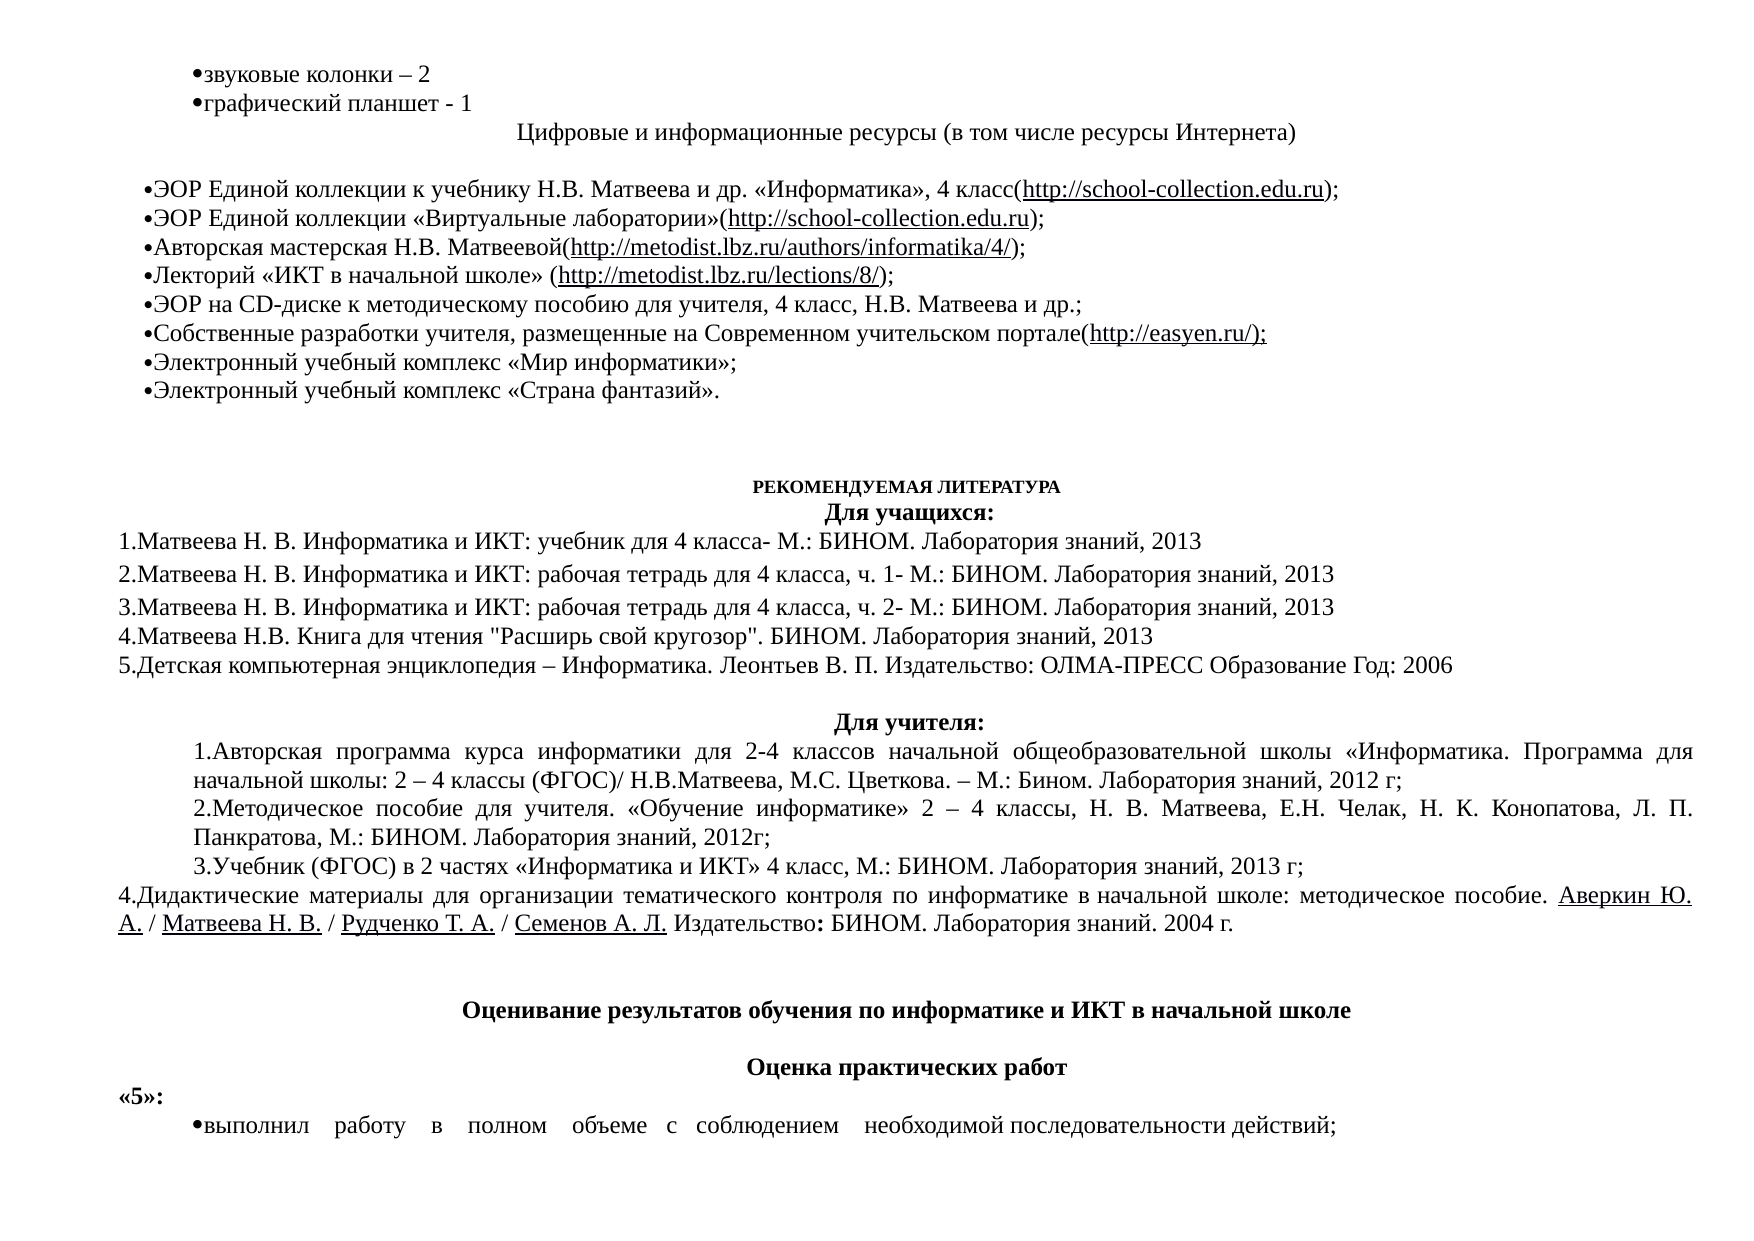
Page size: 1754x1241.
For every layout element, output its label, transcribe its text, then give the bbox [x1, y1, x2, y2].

list выполнил работу в полном объеме с соблюдением необходимой последовательности действий; [193, 1110, 1695, 1138]
list Собственные разработки учителя, размещенные на Современном учительском портале(http://easyen.ru/); [144, 318, 1692, 347]
text РЕКОМЕНДУЕМАЯ ЛИТЕРАТУРА [118, 476, 1695, 497]
list Дидактические материалы для организации тематического контроля по информатике в начальной школе: методическое пособие. Аверкин Ю. А. / Матвеева Н. В. / Рудченко Т. А. / Семенов А. Л. Издательство: БИНОМ. Лаборатория знаний. 2004 г. [118, 880, 1692, 937]
text «5»: [118, 1081, 1695, 1110]
list Электронный учебный комплекс «Страна фантазий». [144, 375, 1692, 404]
text Оценка практических работ [118, 1052, 1695, 1081]
list Матвеева Н. В. Информатика и ИКТ: рабочая тетрадь для 4 класса, ч. 2- М.: БИНОМ. Лаборатория знаний, 2013 [118, 592, 1692, 621]
list Учебник (ФГОС) в 2 частях «Информатика и ИКТ» 4 класс, М.: БИНОМ. Лаборатория знаний, 2013 г; [193, 851, 1695, 880]
text Для учителя: [118, 707, 1701, 736]
list Методическое пособие для учителя. «Обучение информатике» 2 – 4 классы, Н. В. Матвеева, Е.Н. Челак, Н. К. Конопатова, Л. П. Панкратова, М.: БИНОМ. Лаборатория знаний, 2012г; [193, 793, 1695, 851]
list Матвеева Н. В. Информатика и ИКТ: рабочая тетрадь для 4 класса, ч. 1- М.: БИНОМ. Лаборатория знаний, 2013 [118, 559, 1701, 588]
list Матвеева Н.В. Книга для чтения "Расширь свой кругозор". БИНОМ. Лаборатория знаний, 2013 [118, 621, 1692, 650]
list Электронный учебный комплекс «Мир информатики»; [144, 347, 1692, 375]
list ЭОР Единой коллекции «Виртуальные лаборатории»(http://school-collection.edu.ru); [144, 203, 1692, 232]
list Авторская мастерская Н.В. Матвеевой(http://metodist.lbz.ru/authors/informatika/4/); [144, 232, 1692, 260]
text Для учащихся: [118, 497, 1701, 526]
list графический планшет - 1 [193, 88, 1695, 117]
list ЭОР на CD-диске к методическому пособию для учителя, 4 класс, Н.В. Матвеева и др.; [144, 289, 1692, 318]
text Цифровые и информационные ресурсы (в том числе ресурсы Интернета) [118, 117, 1695, 145]
list звуковые колонки – 2 [193, 59, 1695, 88]
text Оценивание результатов обучения по информатике и ИКТ в начальной школе [118, 995, 1695, 1023]
list Детская компьютерная энциклопедия – Информатика. Леонтьев В. П. Издательство: ОЛМА-ПРЕСС Образование Год: 2006 [118, 650, 1692, 678]
list Лекторий «ИКТ в начальной школе» (http://metodist.lbz.ru/lections/8/); [144, 260, 1692, 289]
list Авторская программа курса информатики для 2-4 классов начальной общеобразовательной школы «Информатика. Программа для начальной школы: 2 – 4 классы (ФГОС)/ Н.В.Матвеева, М.С. Цветкова. – М.: Бином. Лаборатория знаний, 2012 г; [193, 736, 1695, 793]
list ЭОР Единой коллекции к учебнику Н.В. Матвеева и др. «Информатика», 4 класс(http://school-collection.edu.ru); [144, 174, 1692, 203]
list Матвеева Н. В. Информатика и ИКТ: учебник для 4 класса- М.: БИНОМ. Лаборатория знаний, 2013 [118, 526, 1701, 555]
